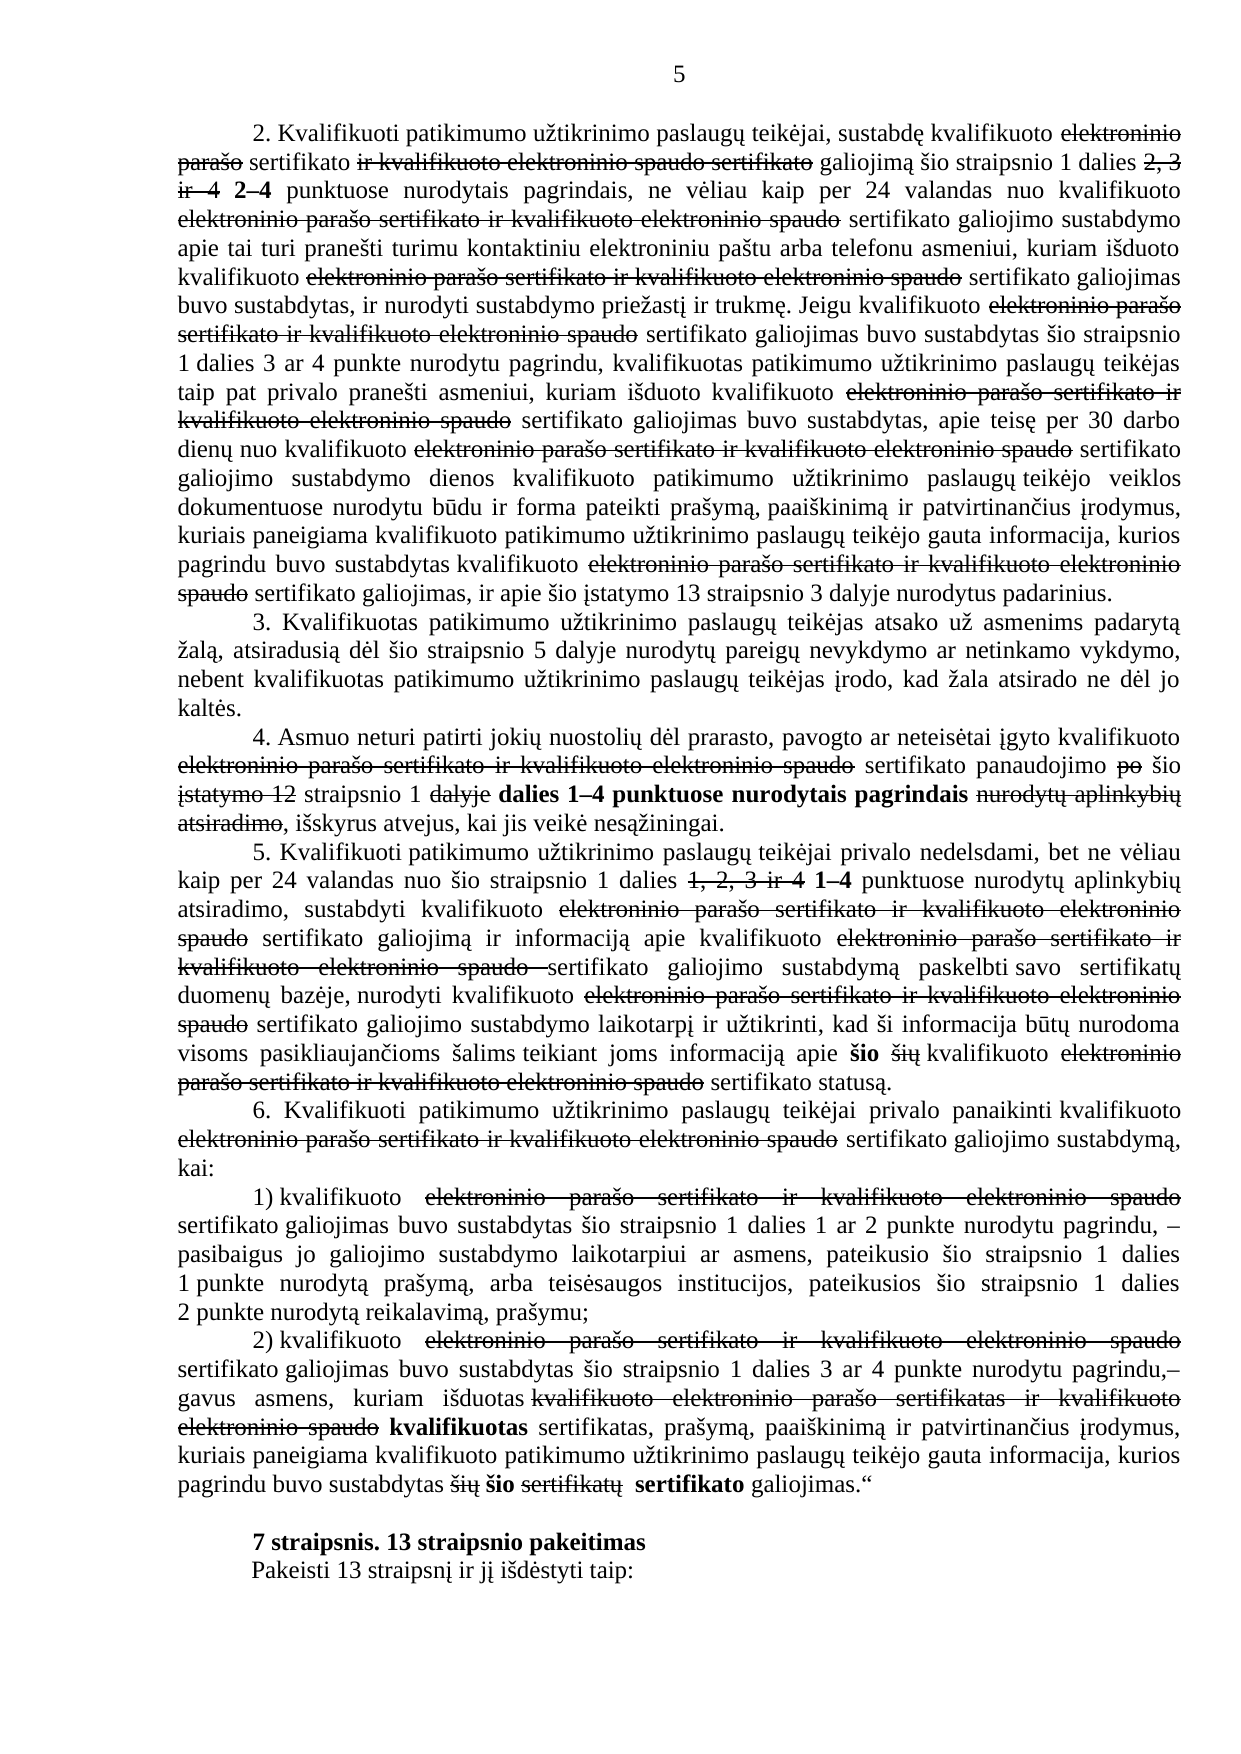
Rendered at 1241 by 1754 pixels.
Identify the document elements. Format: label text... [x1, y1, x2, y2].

text 1) kvalifikuoto elektroninio parašo sertifikato ir kvalifikuoto elektroninio spaudo sertifikato galiojimas buvo sustabdytas šio straipsnio 1 dalies 1 ar 2 punkte nurodytu pagrindu, – pasibaigus jo galiojimo sustabdymo laikotarpiui ar asmens, pateikusio šio straipsnio 1 dalies 1 punkte nurodytą prašymą, arba teisėsaugos institucijos, pateikusios šio straipsnio 1 dalies 2 punkte nurodytą reikalavimą, prašymu; [177, 1182, 1181, 1326]
text 2. Kvalifikuoti patikimumo užtikrinimo paslaugų teikėjai, sustabdę kvalifikuoto elektroninio parašo sertifikato ir kvalifikuoto elektroninio spaudo sertifikato galiojimą šio straipsnio 1 dalies 2, 3 ir 4 2–4 punktuose nurodytais pagrindais, ne vėliau kaip per 24 valandas nuo kvalifikuoto elektroninio parašo sertifikato ir kvalifikuoto elektroninio spaudo sertifikato galiojimo sustabdymo apie tai turi pranešti turimu kontaktiniu elektroniniu paštu arba telefonu asmeniui, kuriam išduoto kvalifikuoto elektroninio parašo sertifikato ir kvalifikuoto elektroninio spaudo sertifikato galiojimas buvo sustabdytas, ir nurodyti sustabdymo priežastį ir trukmę. Jeigu kvalifikuoto elektroninio parašo sertifikato ir kvalifikuoto elektroninio spaudo sertifikato galiojimas buvo sustabdytas šio straipsnio 1 dalies 3 ar 4 punkte nurodytu pagrindu, kvalifikuotas patikimumo užtikrinimo paslaugų teikėjas taip pat privalo pranešti asmeniui, kuriam išduoto kvalifikuoto elektroninio parašo sertifikato ir kvalifikuoto elektroninio spaudo sertifikato galiojimas buvo sustabdytas, apie teisę per 30 darbo dienų nuo kvalifikuoto elektroninio parašo sertifikato ir kvalifikuoto elektroninio spaudo sertifikato galiojimo sustabdymo dienos kvalifikuoto patikimumo užtikrinimo paslaugų teikėjo veiklos dokumentuose nurodytu būdu ir forma pateikti prašymą, paaiškinimą ir patvirtinančius įrodymus, kuriais paneigiama kvalifikuoto patikimumo užtikrinimo paslaugų teikėjo gauta informacija, kurios pagrindu buvo sustabdytas kvalifikuoto elektroninio parašo sertifikato ir kvalifikuoto elektroninio spaudo sertifikato galiojimas, ir apie šio įstatymo 13 straipsnio 3 dalyje nurodytus padarinius. [177, 118, 1181, 607]
text 5. Kvalifikuoti patikimumo užtikrinimo paslaugų teikėjai privalo nedelsdami, bet ne vėliau kaip per 24 valandas nuo šio straipsnio 1 dalies 1, 2, 3 ir 4 1–4 punktuose nurodytų aplinkybių atsiradimo, sustabdyti kvalifikuoto elektroninio parašo sertifikato ir kvalifikuoto elektroninio spaudo sertifikato galiojimą ir informaciją apie kvalifikuoto elektroninio parašo sertifikato ir kvalifikuoto elektroninio spaudo sertifikato galiojimo sustabdymą paskelbti savo sertifikatų duomenų bazėje, nurodyti kvalifikuoto elektroninio parašo sertifikato ir kvalifikuoto elektroninio spaudo sertifikato galiojimo sustabdymo laikotarpį ir užtikrinti, kad ši informacija būtų nurodoma visoms pasikliaujančioms šalims teikiant joms informaciją apie šio šių kvalifikuoto elektroninio parašo sertifikato ir kvalifikuoto elektroninio spaudo sertifikato statusą. [177, 837, 1181, 1096]
text 6. Kvalifikuoti patikimumo užtikrinimo paslaugų teikėjai privalo panaikinti kvalifikuoto elektroninio parašo sertifikato ir kvalifikuoto elektroninio spaudo sertifikato galiojimo sustabdymą, kai: [177, 1096, 1181, 1182]
text 4. Asmuo neturi patirti jokių nuostolių dėl prarasto, pavogto ar neteisėtai įgyto kvalifikuoto elektroninio parašo sertifikato ir kvalifikuoto elektroninio spaudo sertifikato panaudojimo po šio įstatymo 12 straipsnio 1 dalyje dalies 1–4 punktuose nurodytais pagrindais nurodytų aplinkybių atsiradimo, išskyrus atvejus, kai jis veikė nesąžiningai. [177, 722, 1181, 837]
text Pakeisti 13 straipsnį ir jį išdėstyti taip: [177, 1556, 1181, 1584]
text 3. Kvalifikuotas patikimumo užtikrinimo paslaugų teikėjas atsako už asmenims padarytą žalą, atsiradusią dėl šio straipsnio 5 dalyje nurodytų pareigų nevykdymo ar netinkamo vykdymo, nebent kvalifikuotas patikimumo užtikrinimo paslaugų teikėjas įrodo, kad žala atsirado ne dėl jo kaltės. [177, 607, 1181, 722]
text 2) kvalifikuoto elektroninio parašo sertifikato ir kvalifikuoto elektroninio spaudo sertifikato galiojimas buvo sustabdytas šio straipsnio 1 dalies 3 ar 4 punkte nurodytu pagrindu,– gavus asmens, kuriam išduotas kvalifikuoto elektroninio parašo sertifikatas ir kvalifikuoto elektroninio spaudo kvalifikuotas sertifikatas, prašymą, paaiškinimą ir patvirtinančius įrodymus, kuriais paneigiama kvalifikuoto patikimumo užtikrinimo paslaugų teikėjo gauta informacija, kurios pagrindu buvo sustabdytas šių šio sertifikatų sertifikato galiojimas.“ [177, 1326, 1181, 1498]
text 7 straipsnis. 13 straipsnio pakeitimas [252, 1527, 1181, 1556]
